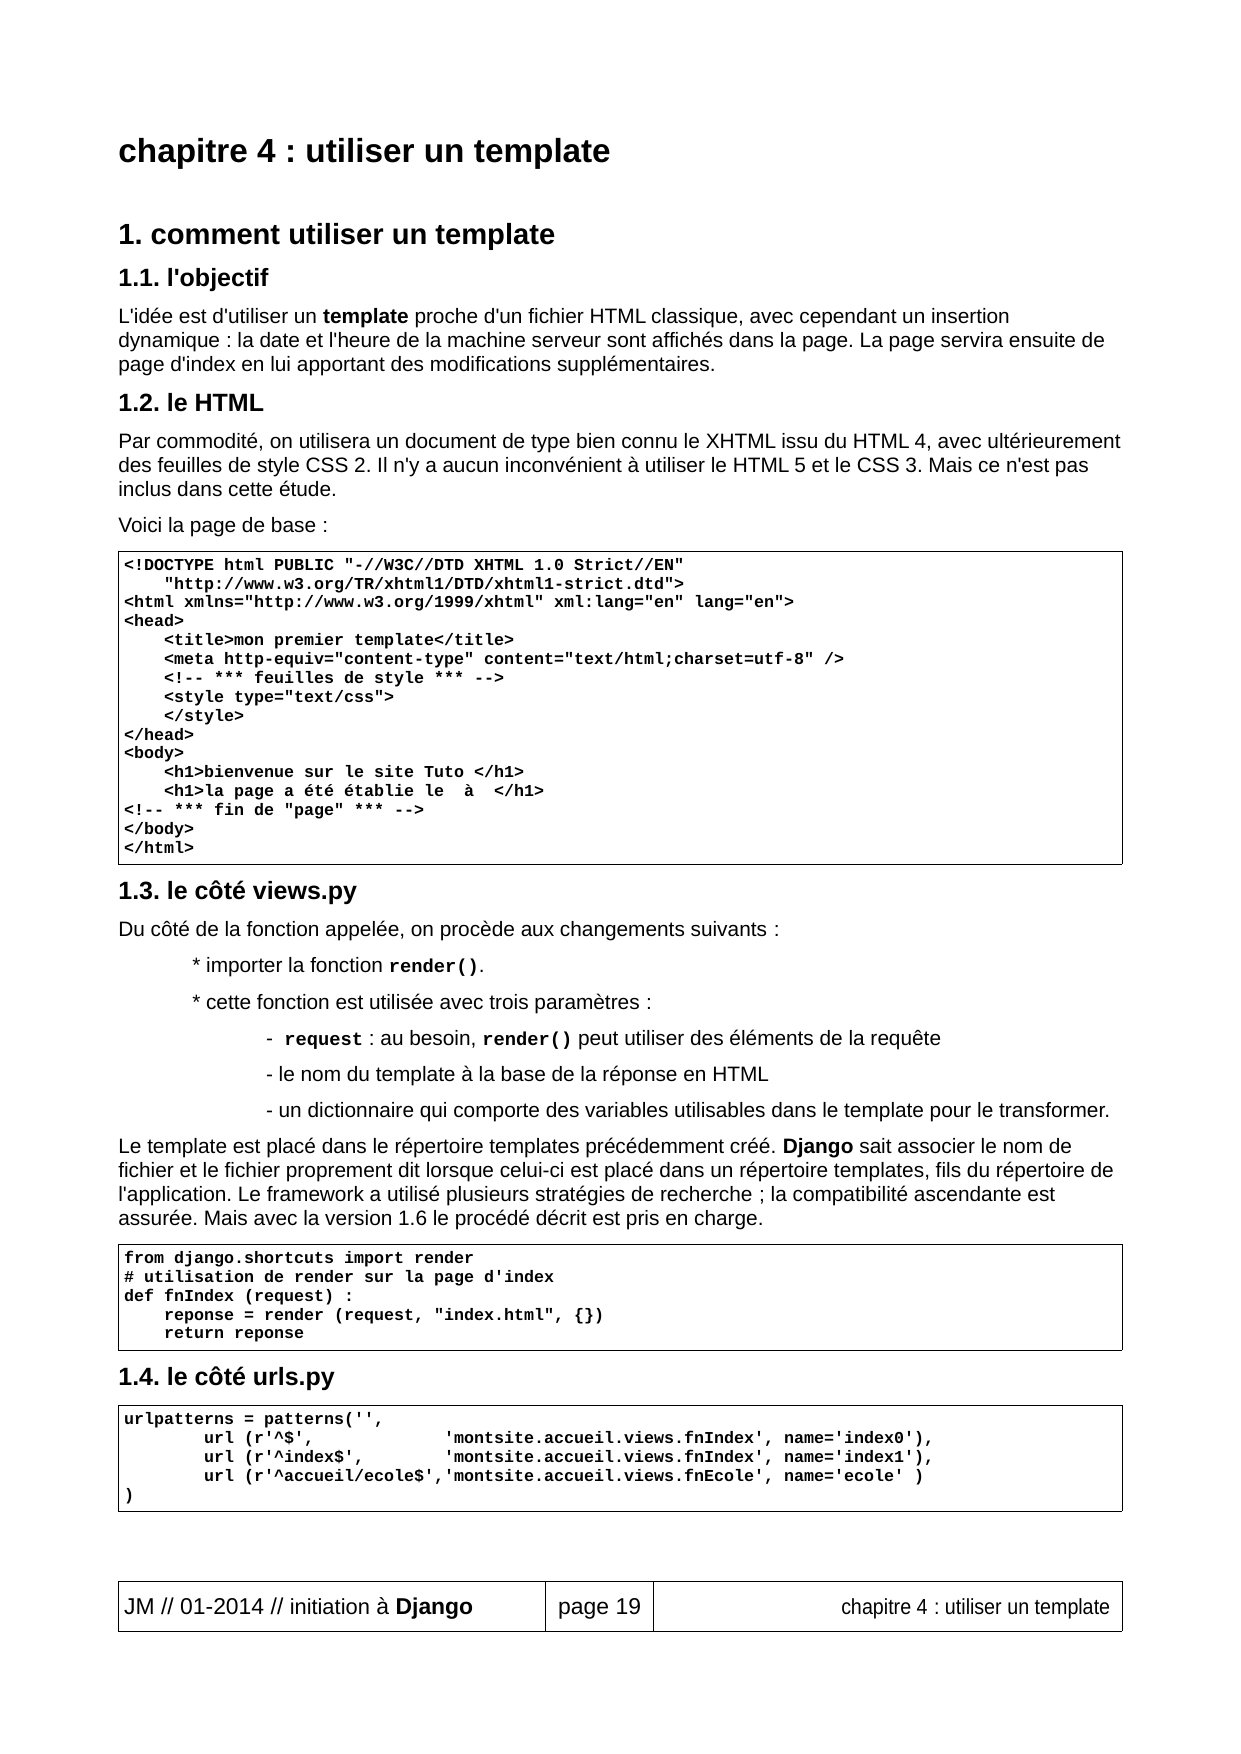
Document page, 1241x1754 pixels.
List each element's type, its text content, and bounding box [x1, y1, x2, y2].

text Voici la page de base : [118, 512, 1122, 536]
text - un dictionnaire qui comporte des variables utilisables dans le template pour le transformer. [266, 1098, 1122, 1122]
text - le nom du template à la base de la réponse en HTML [266, 1062, 1122, 1086]
subtitle 1. comment utiliser un template [118, 217, 1122, 251]
text * importer la fonction render(). [192, 953, 1122, 978]
table_header urlpatterns = patterns('', url (r'^$', 'montsite.accueil.views.fnIndex', name='index0'), url (r'^index$', 'montsite.accueil.views.fnIndex', name='index1'), url (r'^accueil/ecole$','montsite.accueil.views.fnEcole', name='ecole' ) ) [119, 1406, 1122, 1511]
text Du côté de la fonction appelée, on procède aux changements suivants : [118, 917, 1122, 941]
subtitle 1.1. l'objectif [118, 263, 1122, 292]
text - request : au besoin, render() peut utiliser des éléments de la requête [266, 1025, 1122, 1051]
subtitle 1.2. le HTML [118, 388, 1122, 417]
table_header <!DOCTYPE html PUBLIC "-//W3C//DTD XHTML 1.0 Strict//EN" "http://www.w3.org/TR/xhtml1/DTD/xhtml1-strict.dtd"> <html xmlns="http://www.w3.org/1999/xhtml" xml:lang="en" lang="en"> <head> <title>mon premier template</title> <meta http-equiv="content-type" content="text/html;charset=utf-8" /> <!-- *** feuilles de style *** --> <style type="text/css"> </style> </head> <body> <h1>bienvenue sur le site Tuto </h1> <h1>la page a été établie le à </h1> <!-- *** fin de "page" *** --> </body> </html> [119, 552, 1122, 864]
text Par commodité, on utilisera un document de type bien connu le XHTML issu du HTML 4, avec ultérieurement des feuilles de style CSS 2. Il n'y a aucun inconvénient à utiliser le HTML 5 et le CSS 3. Mais ce n'est pas inclus dans cette étude. [118, 429, 1122, 501]
subtitle 1.3. le côté views.py [118, 876, 1122, 905]
table_header from django.shortcuts import render # utilisation de render sur la page d'index def fnIndex (request) : reponse = render (request, "index.html", {}) return reponse [119, 1245, 1122, 1349]
subtitle chapitre 4 : utiliser un template [118, 131, 1122, 169]
subtitle 1.4. le côté urls.py [118, 1362, 1122, 1391]
text * cette fonction est utilisée avec trois paramètres : [192, 989, 1122, 1013]
text Le template est placé dans le répertoire templates précédemment créé. Django sait associer le nom de fichier et le fichier proprement dit lorsque celui-ci est placé dans un répertoire templates, fils du répertoire de l'application. Le framework a utilisé plusieurs stratégies de recherche ; la compatibilité ascendante est assurée. Mais avec la version 1.6 le procédé décrit est pris en charge. [118, 1134, 1122, 1229]
text L'idée est d'utiliser un template proche d'un fichier HTML classique, avec cependant un insertion dynamique : la date et l'heure de la machine serveur sont affichés dans la page. La page servira ensuite de page d'index en lui apportant des modifications supplémentaires. [118, 304, 1122, 376]
